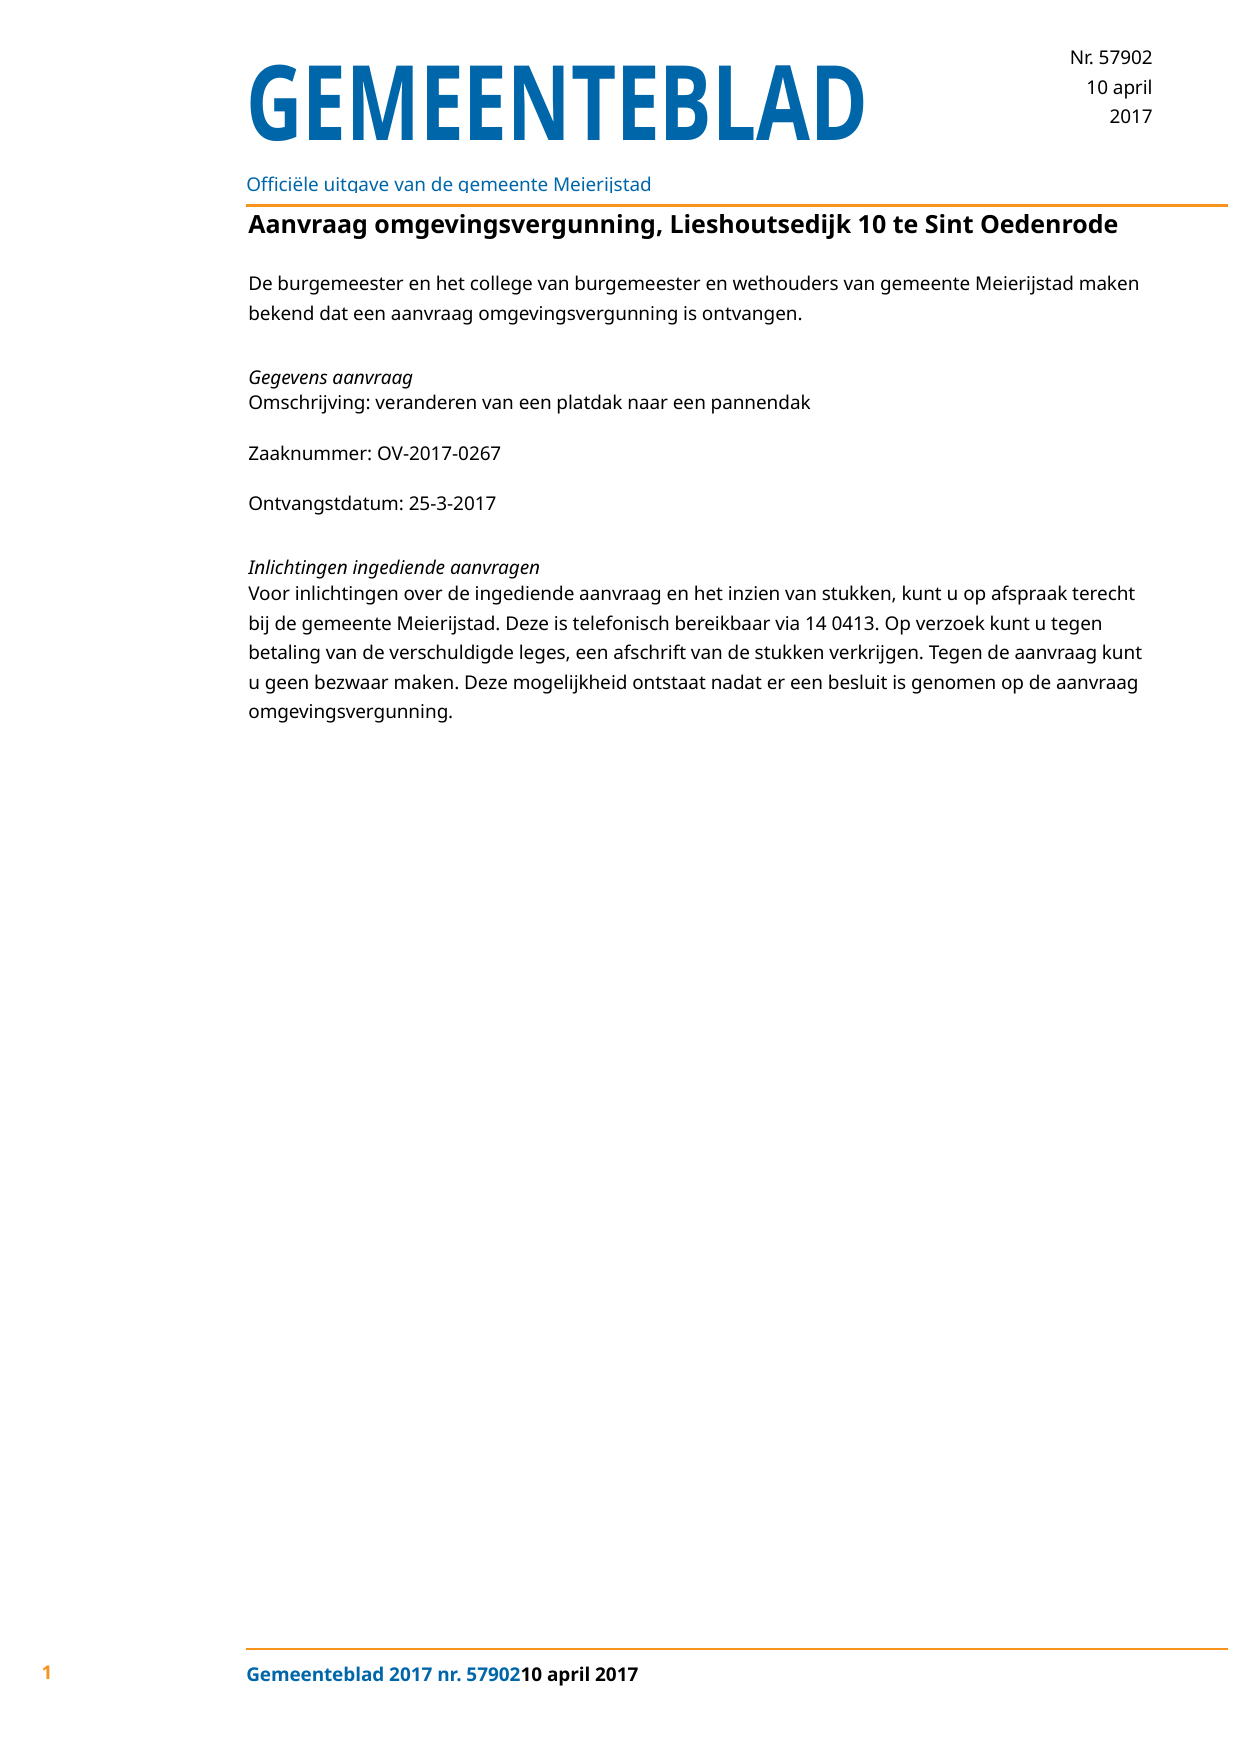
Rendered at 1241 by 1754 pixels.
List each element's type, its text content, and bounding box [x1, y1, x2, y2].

text De burgemeester en het college van burgemeester en wethouders van gemeente Meierijstad maken bekend dat een aanvraag omgevingsvergunning is ontvangen. [248, 270, 1152, 326]
text Aanvraag omgevingsvergunning, Lieshoutsedijk 10 te Sint Oedenrode [248, 207, 1152, 241]
text Gegevens aanvraag [248, 364, 1152, 389]
text Zaaknummer: OV-2017-0267 [248, 440, 1152, 466]
text Voor inlichtingen over de ingediende aanvraag en het inzien van stukken, kunt u op afspraak terecht bij de gemeente Meierijstad. Deze is telefonisch bereikbaar via 14 0413. Op verzoek kunt u tegen betaling van de verschuldigde leges, een afschrift van de stukken verkrijgen. Tegen de aanvraag kunt u geen bezwaar maken. Deze mogelijkheid ontstaat nadat er een besluit is genomen op de aanvraag omgevingsvergunning. [248, 580, 1152, 724]
text Ontvangstdatum: 25-3-2017 [248, 490, 1152, 516]
text Omschrijving: veranderen van een platdak naar een pannendak [248, 389, 1152, 415]
picture [41, 47, 231, 172]
text Inlichtingen ingediende aanvragen [248, 554, 1152, 580]
